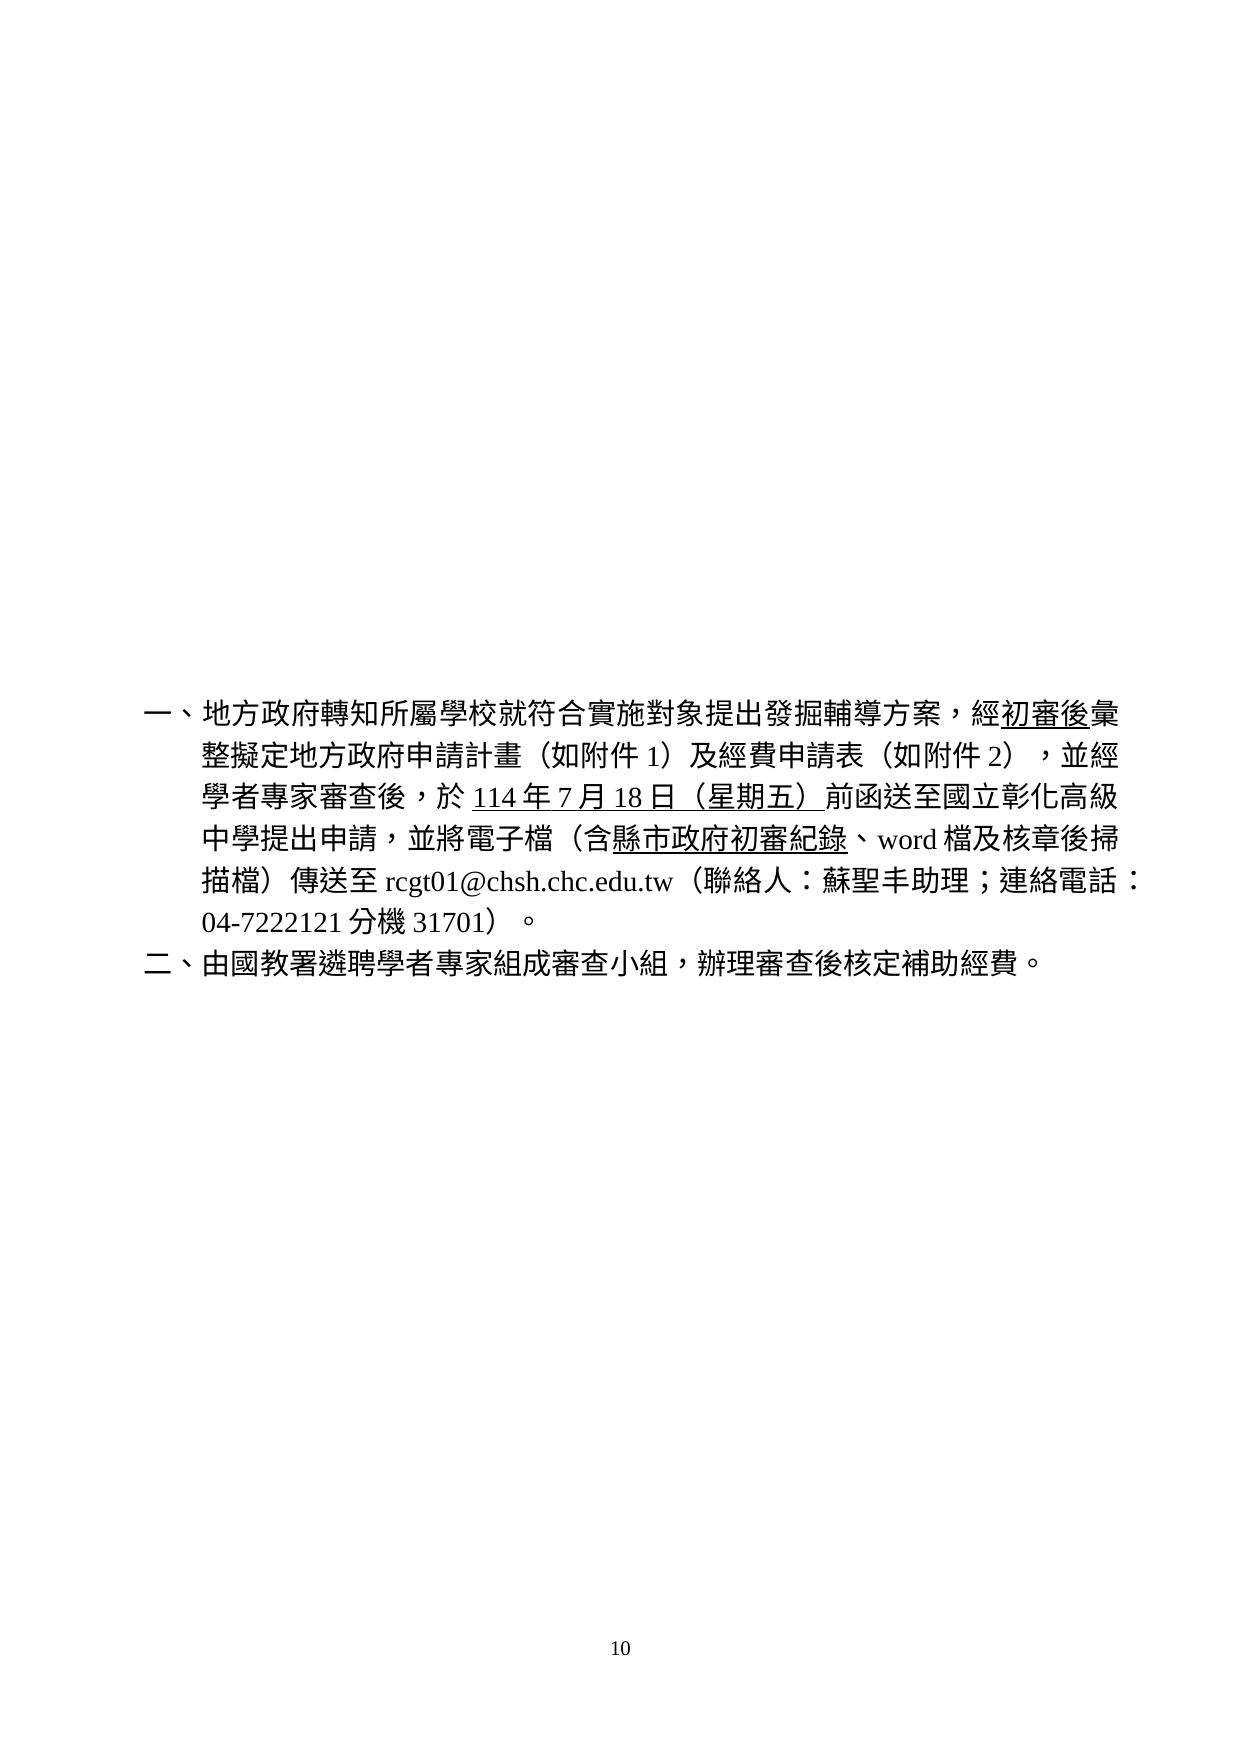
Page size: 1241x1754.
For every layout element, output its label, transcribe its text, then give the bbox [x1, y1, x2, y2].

text 二、由國教署遴聘學者專家組成審查小組，辦理審查後核定補助經費。 [143, 941, 1119, 983]
text 一、地方政府轉知所屬學校就符合實施對象提出發掘輔導方案，經初審後彙整擬定地方政府申請計畫（如附件1）及經費申請表（如附件2），並經學者專家審查後，於114年7月18日（星期五）前函送至國立彰化高級中學提出申請，並將電子檔（含縣市政府初審紀錄、word檔及核章後掃描檔）傳送至rcgt01@chsh.chc.edu.tw（聯絡人：蘇聖丰助理；連絡電話：04-7222121分機31701）。 [143, 691, 1119, 941]
